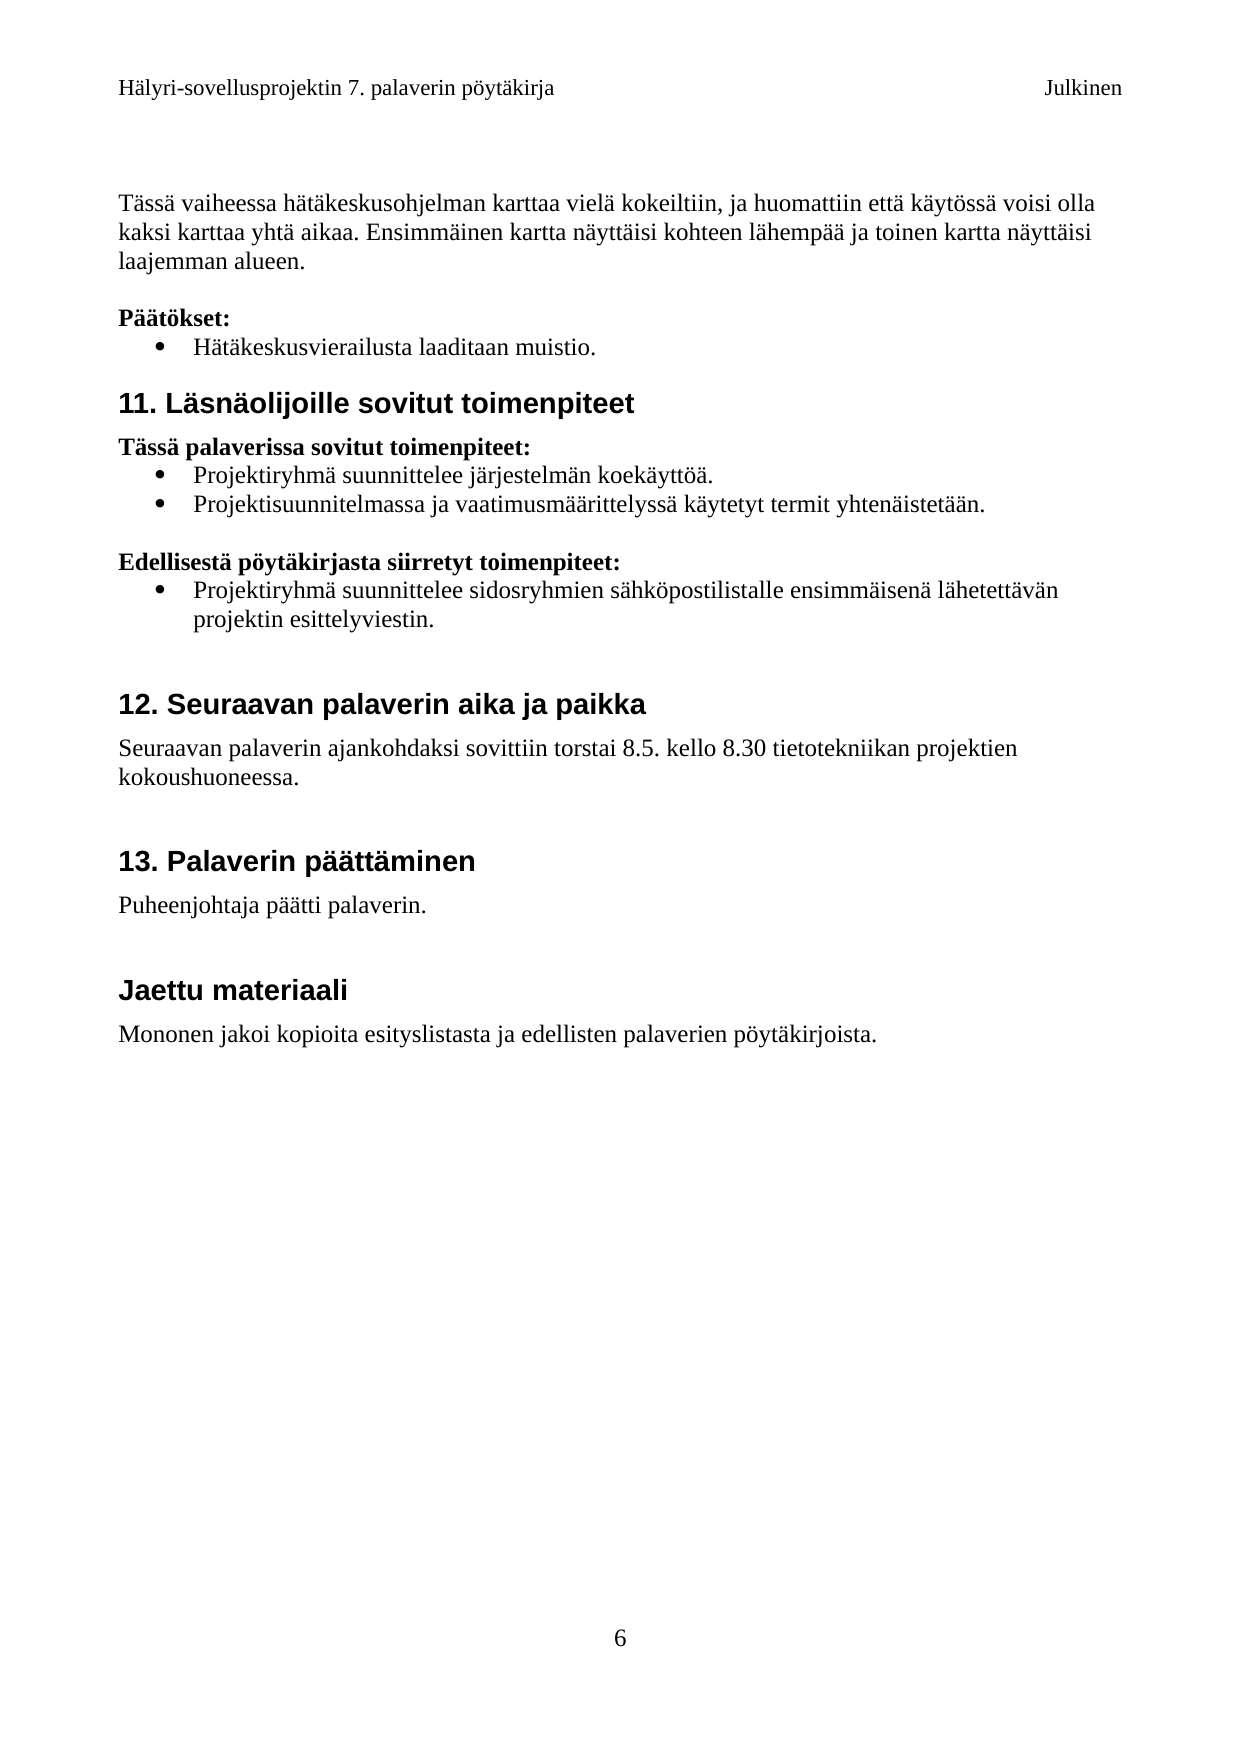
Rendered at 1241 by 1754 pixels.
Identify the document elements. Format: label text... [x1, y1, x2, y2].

text Tässä palaverissa sovitut toimenpiteet: [118, 432, 1122, 461]
text Puheenjohtaja päätti palaverin. [118, 890, 1122, 919]
text Edellisestä pöytäkirjasta siirretyt toimenpiteet: [118, 547, 1122, 576]
text Seuraavan palaverin ajankohdaksi sovittiin torstai 8.5. kello 8.30 tietotekniikan projektien kokoushuoneessa. [118, 733, 1122, 790]
list Projektiryhmä suunnittelee järjestelmän koekäyttöä. [156, 461, 1122, 489]
text Päätökset: [118, 303, 1122, 332]
list Hätäkeskusvierailusta laaditaan muistio. [156, 332, 1122, 361]
text Mononen jakoi kopioita esityslistasta ja edellisten palaverien pöytäkirjoista. [118, 1019, 1122, 1047]
subtitle 12. Seuraavan palaverin aika ja paikka [118, 687, 1122, 720]
subtitle 13. Palaverin päättäminen [118, 844, 1122, 878]
subtitle Jaettu materiaali [118, 973, 1122, 1006]
text Tässä vaiheessa hätäkeskusohjelman karttaa vielä kokeiltiin, ja huomattiin että käytössä voisi olla kaksi karttaa yhtä aikaa. Ensimmäinen kartta näyttäisi kohteen lähempää ja toinen kartta näyttäisi laajemman alueen. [118, 188, 1122, 274]
subtitle 11. Läsnäolijoille sovitut toimenpiteet [118, 386, 1122, 419]
list Projektisuunnitelmassa ja vaatimusmäärittelyssä käytetyt termit yhtenäistetään. [156, 489, 1122, 518]
list Projektiryhmä suunnittelee sidosryhmien sähköpostilistalle ensimmäisenä lähetettävän projektin esittelyviestin. [156, 576, 1122, 633]
